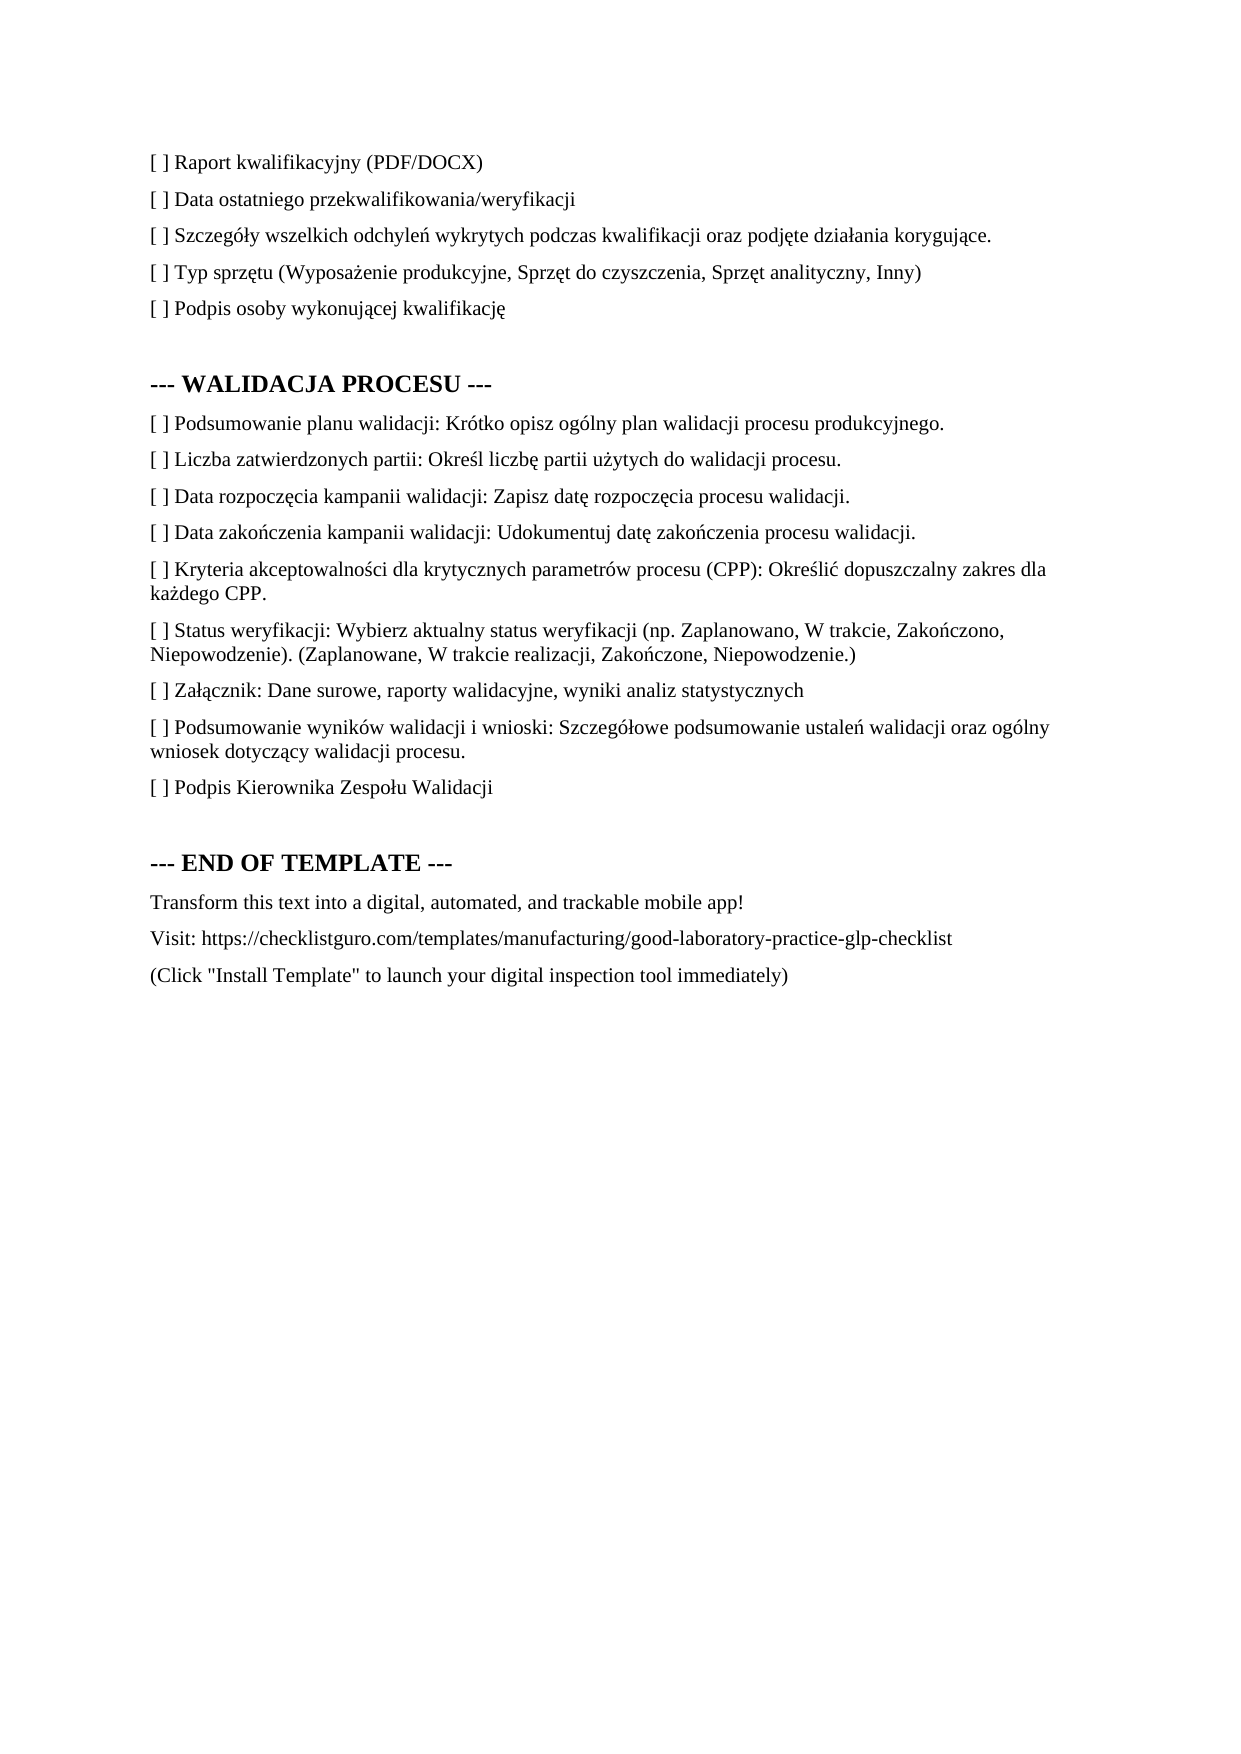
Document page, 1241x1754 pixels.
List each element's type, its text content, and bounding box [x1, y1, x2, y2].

text [ ] Data zakończenia kampanii walidacji: Udokumentuj datę zakończenia procesu walidacji. [150, 520, 1090, 544]
text --- WALIDACJA PROCESU --- [150, 369, 1090, 398]
text [ ] Podsumowanie planu walidacji: Krótko opisz ogólny plan walidacji procesu produkcyjnego. [150, 411, 1090, 435]
text [ ] Szczegóły wszelkich odchyleń wykrytych podczas kwalifikacji oraz podjęte działania korygujące. [150, 223, 1090, 247]
text [ ] Data ostatniego przekwalifikowania/weryfikacji [150, 187, 1090, 211]
text [ ] Liczba zatwierdzonych partii: Określ liczbę partii użytych do walidacji procesu. [150, 447, 1090, 471]
text [ ] Typ sprzętu (Wyposażenie produkcyjne, Sprzęt do czyszczenia, Sprzęt analityczny, Inny) [150, 260, 1090, 284]
text (Click "Install Template" to launch your digital inspection tool immediately) [150, 963, 1090, 987]
text Visit: https://checklistguro.com/templates/manufacturing/good-laboratory-practice-glp-checklist [150, 926, 1090, 950]
text [ ] Podpis osoby wykonującej kwalifikację [150, 296, 1090, 320]
text [ ] Raport kwalifikacyjny (PDF/DOCX) [150, 150, 1090, 174]
text [ ] Kryteria akceptowalności dla krytycznych parametrów procesu (CPP): Określić dopuszczalny zakres dla każdego CPP. [150, 557, 1090, 605]
text --- END OF TEMPLATE --- [150, 848, 1090, 877]
text Transform this text into a digital, automated, and trackable mobile app! [150, 890, 1090, 914]
text [ ] Załącznik: Dane surowe, raporty walidacyjne, wyniki analiz statystycznych [150, 678, 1090, 702]
text [ ] Status weryfikacji: Wybierz aktualny status weryfikacji (np. Zaplanowano, W trakcie, Zakończono, Niepowodzenie). (Zaplanowane, W trakcie realizacji, Zakończone, Niepowodzenie.) [150, 617, 1090, 666]
text [ ] Data rozpoczęcia kampanii walidacji: Zapisz datę rozpoczęcia procesu walidacji. [150, 484, 1090, 508]
text [ ] Podsumowanie wyników walidacji i wnioski: Szczegółowe podsumowanie ustaleń walidacji oraz ogólny wniosek dotyczący walidacji procesu. [150, 715, 1090, 763]
text [ ] Podpis Kierownika Zespołu Walidacji [150, 775, 1090, 799]
